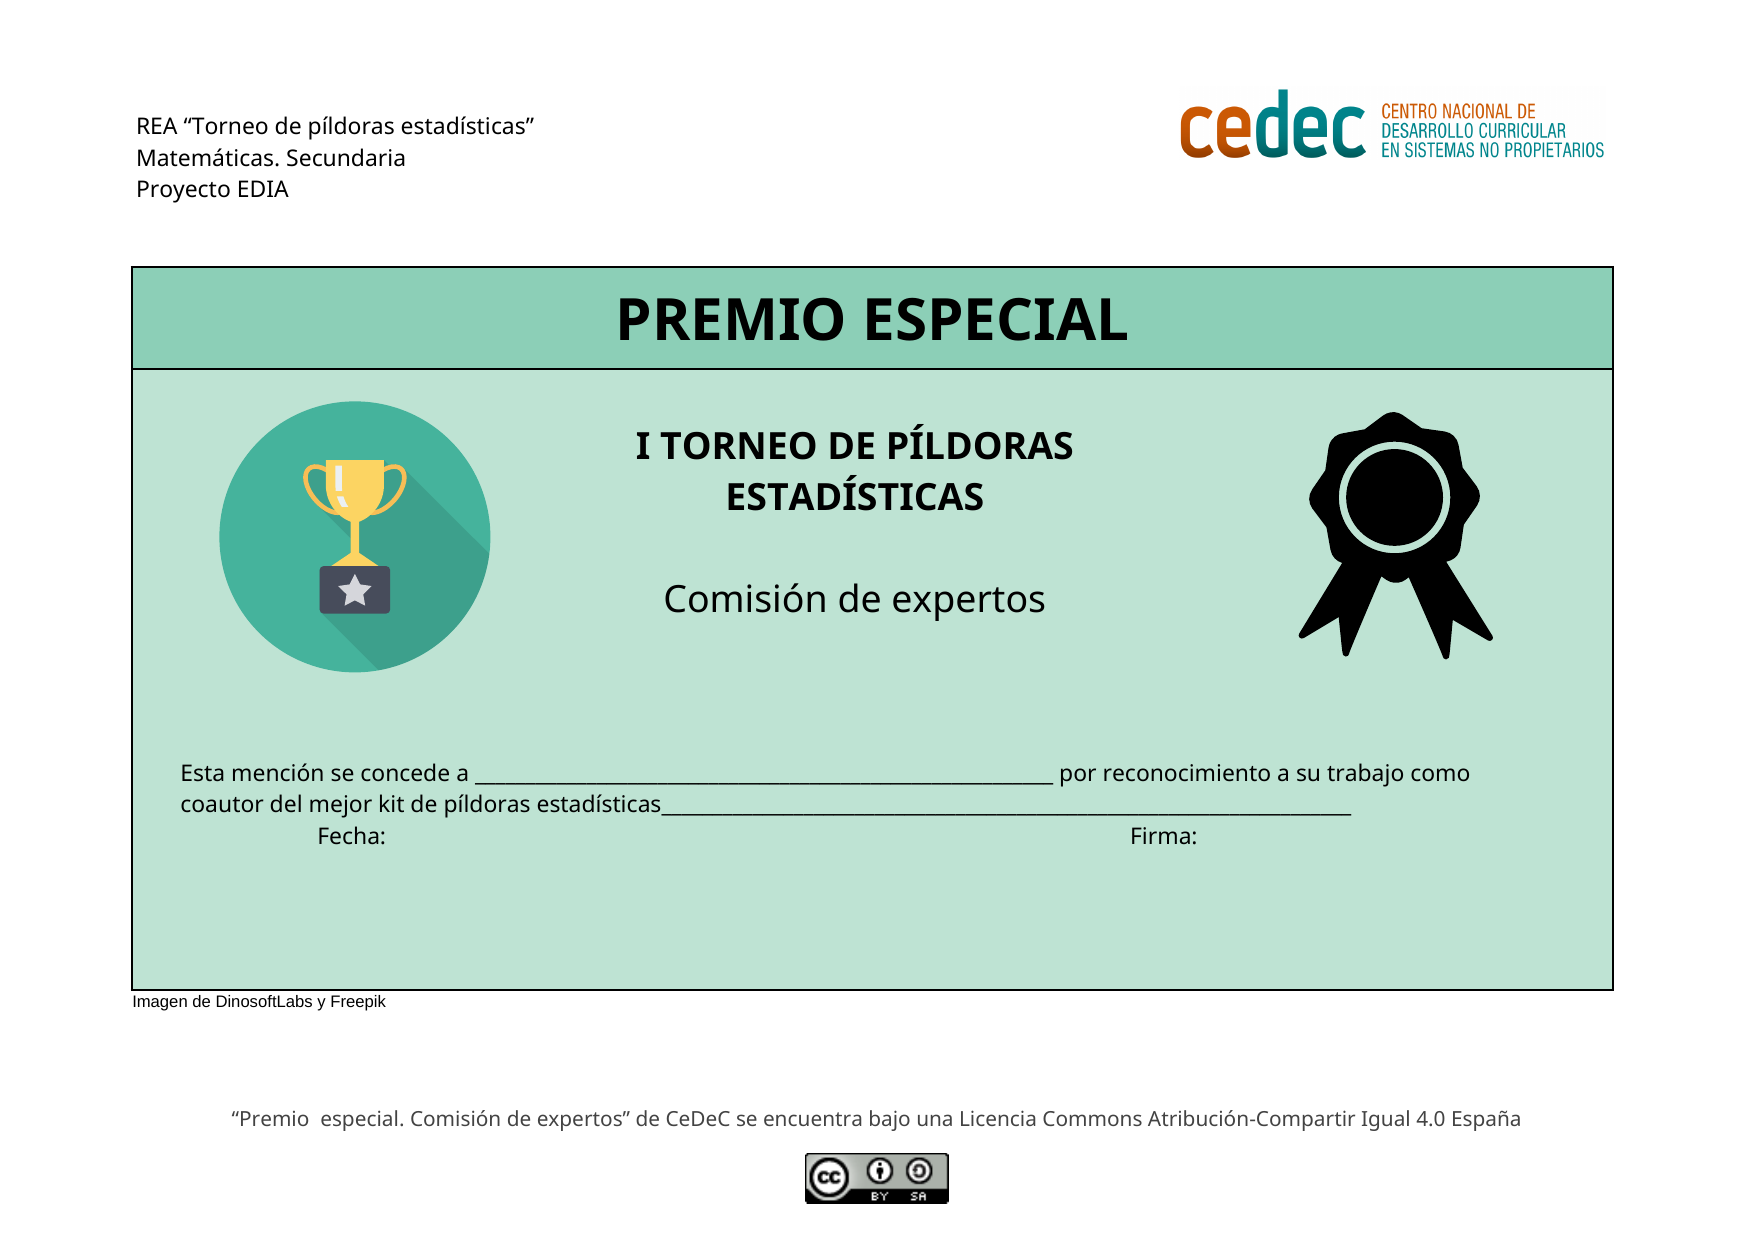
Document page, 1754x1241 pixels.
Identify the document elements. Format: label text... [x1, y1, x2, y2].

text Imagen de DinosoftLabs y Freepik [118, 991, 1636, 1011]
table_header PREMIO ESPECIAL [133, 268, 1612, 368]
picture [1179, 86, 1606, 160]
picture [805, 1153, 949, 1204]
table_cell [133, 370, 1612, 989]
